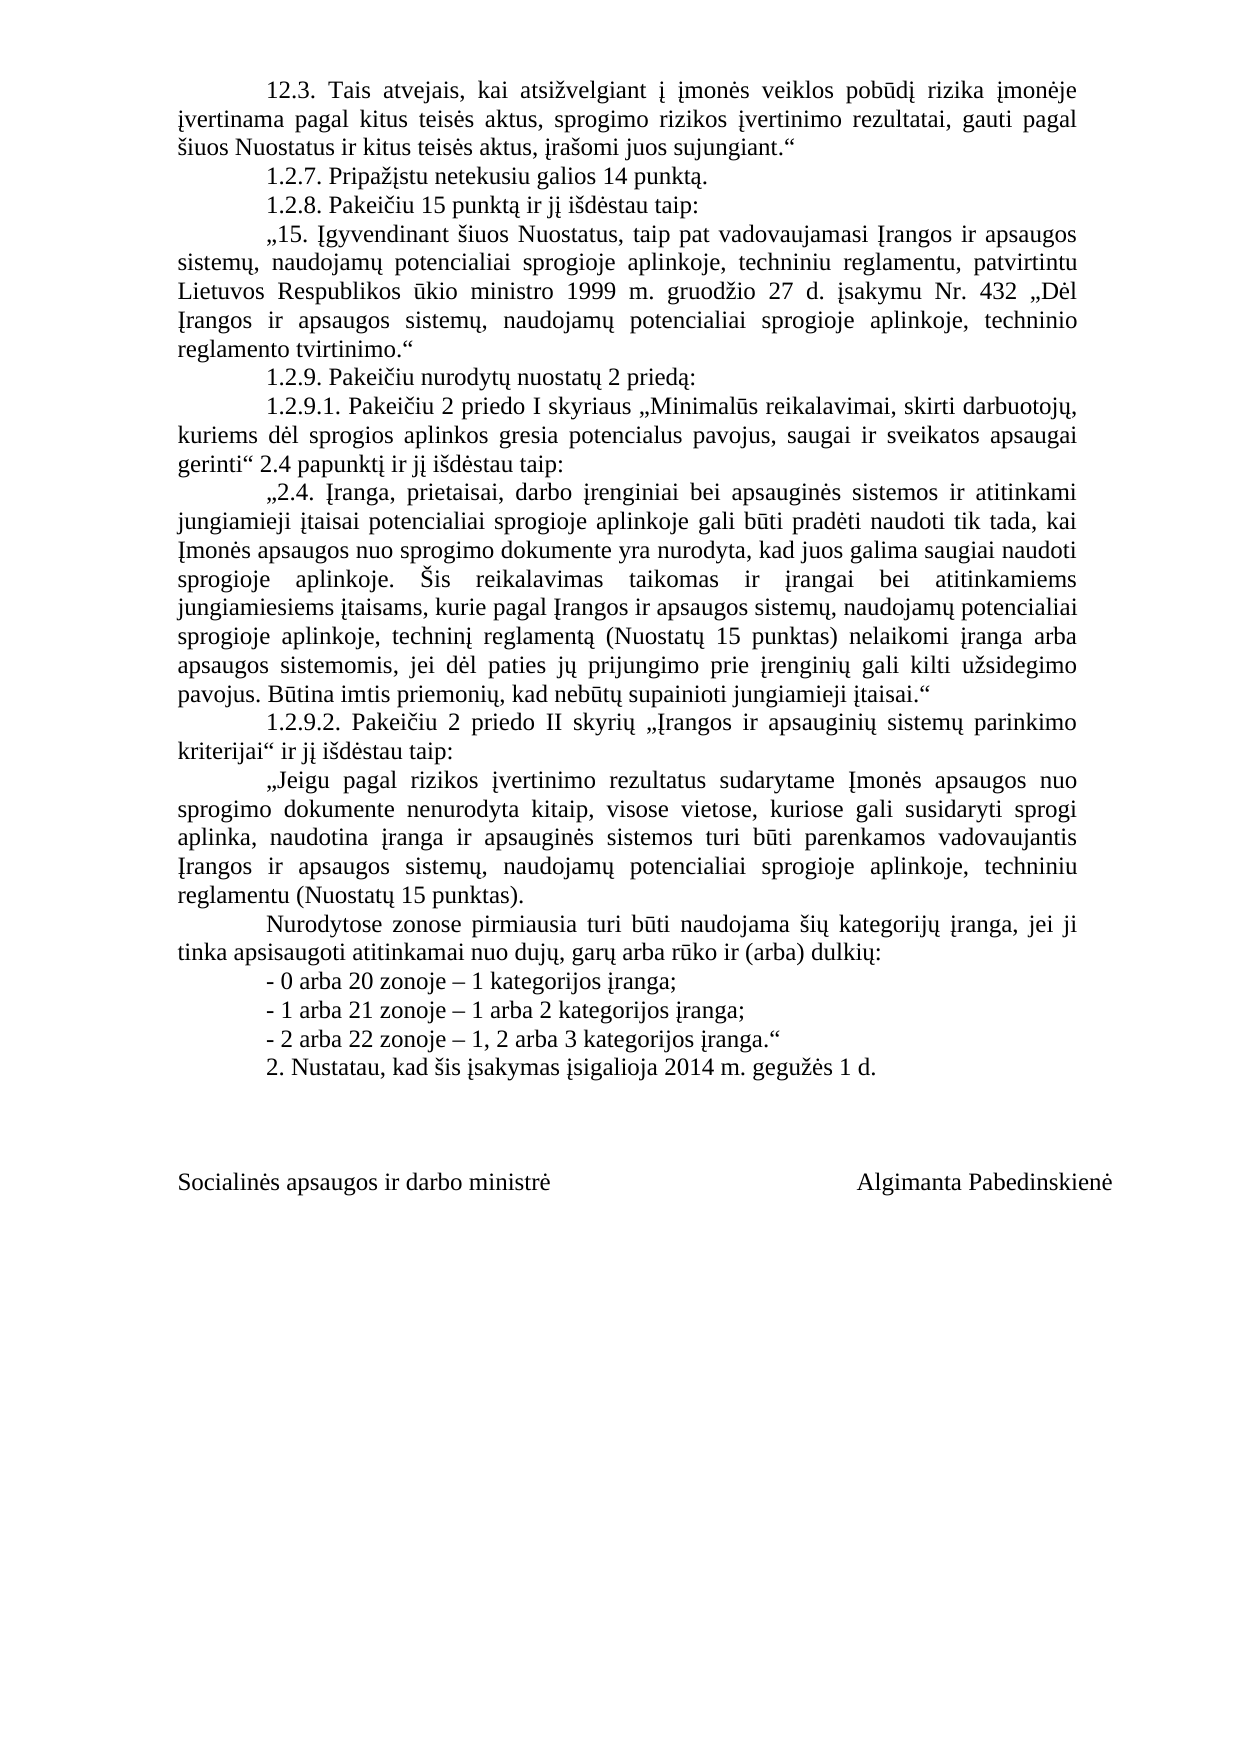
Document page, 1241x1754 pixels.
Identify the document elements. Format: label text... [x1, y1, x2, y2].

text Socialinės apsaugos ir darbo ministrė Algimanta Pabedinskienė [177, 1167, 1122, 1196]
text 1.2.8. Pakeičiu 15 punktą ir jį išdėstau taip: [177, 190, 1078, 219]
text „2.4. Įranga, prietaisai, darbo įrenginiai bei apsauginės sistemos ir atitinkami jungiamieji įtaisai potencialiai sprogioje aplinkoje gali būti pradėti naudoti tik tada, kai Įmonės apsaugos nuo sprogimo dokumente yra nurodyta, kad juos galima saugiai naudoti sprogioje aplinkoje. Šis reikalavimas taikomas ir įrangai bei atitinkamiems jungiamiesiems įtaisams, kurie pagal Įrangos ir apsaugos sistemų, naudojamų potencialiai sprogioje aplinkoje, techninį reglamentą (Nuostatų 15 punktas) nelaikomi įranga arba apsaugos sistemomis, jei dėl paties jų prijungimo prie įrenginių gali kilti užsidegimo pavojus. Būtina imtis priemonių, kad nebūtų supainioti jungiamieji įtaisai.“ [177, 477, 1078, 707]
text - 0 arba 20 zonoje – 1 kategorijos įranga; [177, 966, 1078, 995]
text 1.2.9. Pakeičiu nurodytų nuostatų 2 priedą: [177, 362, 1078, 391]
text 1.2.9.2. Pakeičiu 2 priedo II skyrių „Įrangos ir apsauginių sistemų parinkimo kriterijai“ ir jį išdėstau taip: [177, 707, 1078, 765]
text 12.3. Tais atvejais, kai atsižvelgiant į įmonės veiklos pobūdį rizika įmonėje įvertinama pagal kitus teisės aktus, sprogimo rizikos įvertinimo rezultatai, gauti pagal šiuos Nuostatus ir kitus teisės aktus, įrašomi juos sujungiant.“ [177, 75, 1078, 161]
text - 1 arba 21 zonoje – 1 arba 2 kategorijos įranga; [177, 995, 1078, 1024]
text „Jeigu pagal rizikos įvertinimo rezultatus sudarytame Įmonės apsaugos nuo sprogimo dokumente nenurodyta kitaip, visose vietose, kuriose gali susidaryti sprogi aplinka, naudotina įranga ir apsauginės sistemos turi būti parenkamos vadovaujantis Įrangos ir apsaugos sistemų, naudojamų potencialiai sprogioje aplinkoje, techniniu reglamentu (Nuostatų 15 punktas). [177, 765, 1078, 909]
text Nurodytose zonose pirmiausia turi būti naudojama šių kategorijų įranga, jei ji tinka apsisaugoti atitinkamai nuo dujų, garų arba rūko ir (arba) dulkių: [177, 909, 1078, 966]
text 1.2.7. Pripažįstu netekusiu galios 14 punktą. [177, 161, 1078, 190]
text 2. Nustatau, kad šis įsakymas įsigalioja 2014 m. gegužės 1 d. [177, 1052, 1078, 1081]
text „15. Įgyvendinant šiuos Nuostatus, taip pat vadovaujamasi Įrangos ir apsaugos sistemų, naudojamų potencialiai sprogioje aplinkoje, techniniu reglamentu, patvirtintu Lietuvos Respublikos ūkio ministro 1999 m. gruodžio 27 d. įsakymu Nr. 432 „Dėl Įrangos ir apsaugos sistemų, naudojamų potencialiai sprogioje aplinkoje, techninio reglamento tvirtinimo.“ [177, 219, 1078, 362]
text - 2 arba 22 zonoje – 1, 2 arba 3 kategorijos įranga.“ [177, 1024, 1078, 1052]
text 1.2.9.1. Pakeičiu 2 priedo I skyriaus „Minimalūs reikalavimai, skirti darbuotojų, kuriems dėl sprogios aplinkos gresia potencialus pavojus, saugai ir sveikatos apsaugai gerinti“ 2.4 papunktį ir jį išdėstau taip: [177, 391, 1078, 477]
